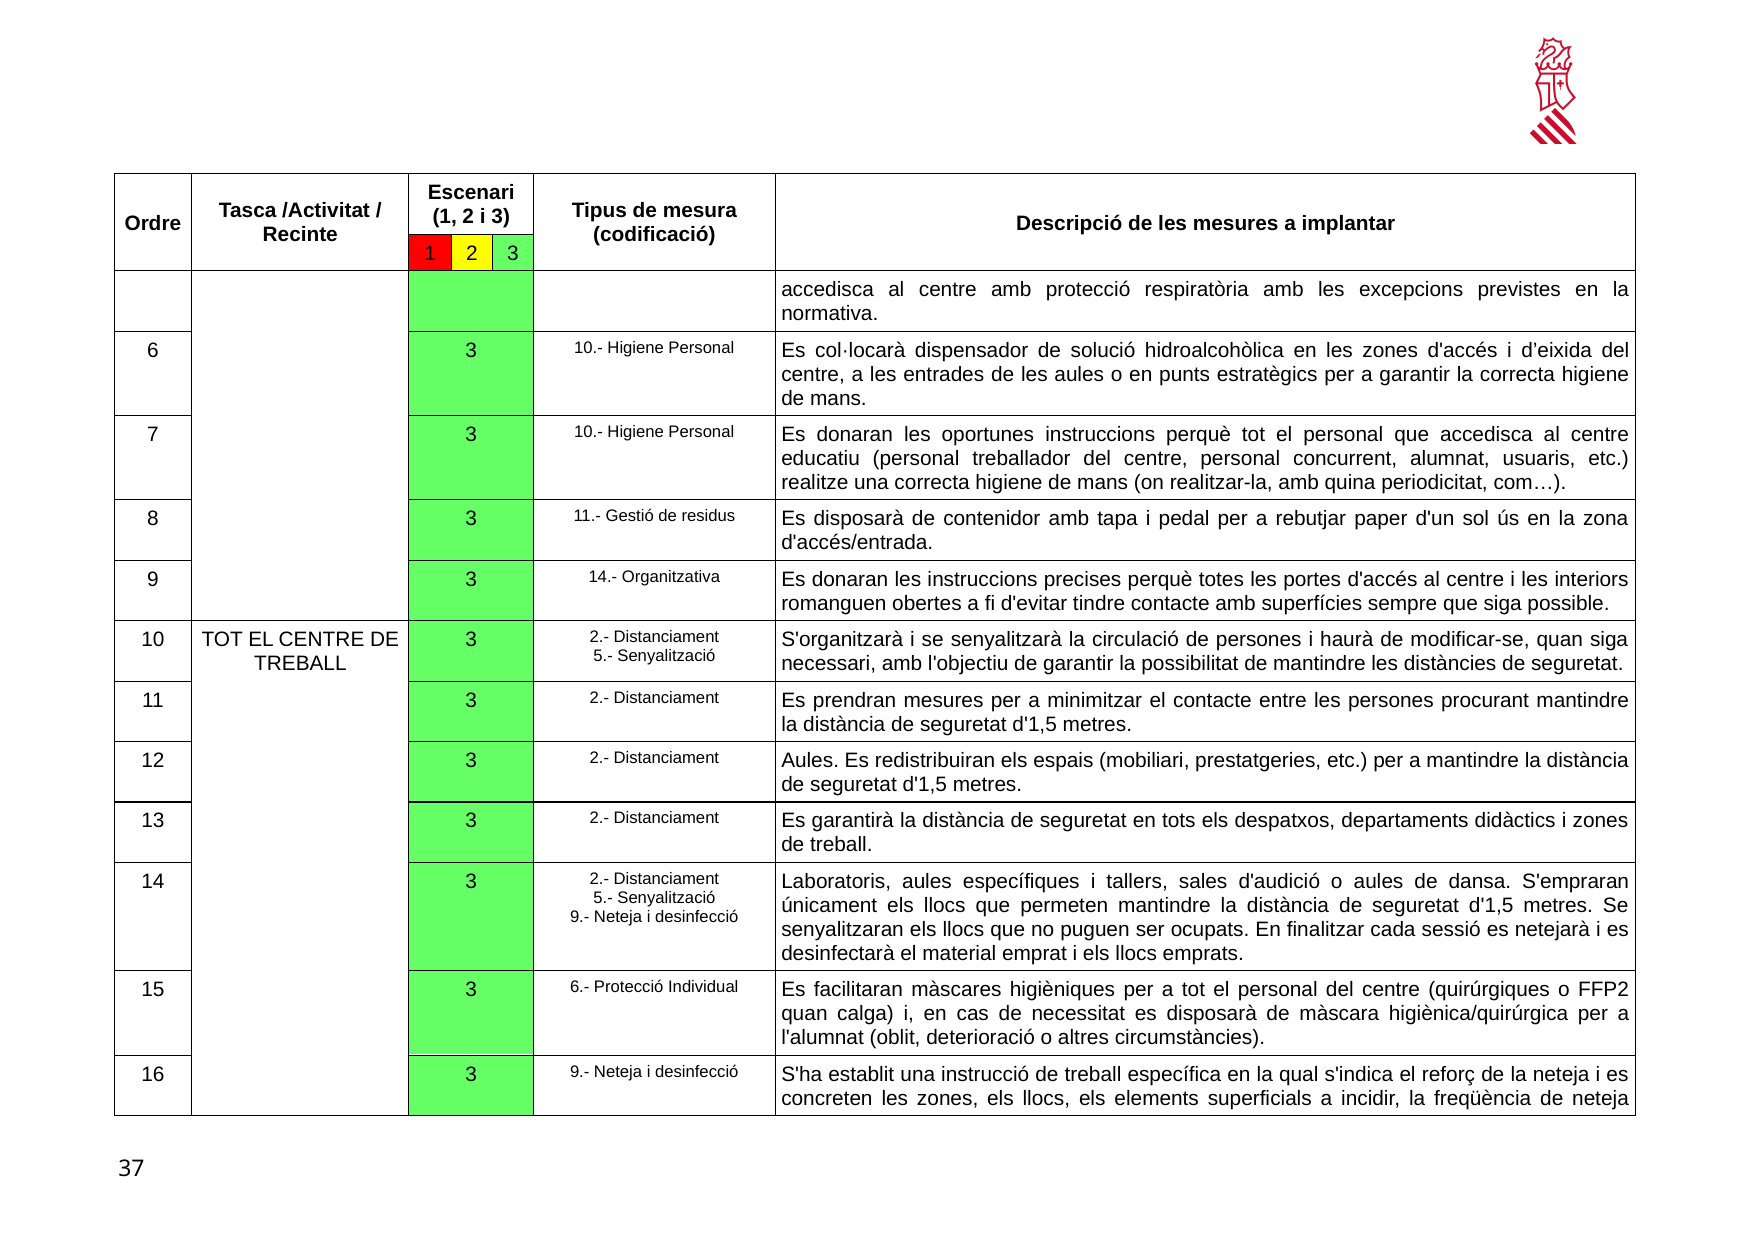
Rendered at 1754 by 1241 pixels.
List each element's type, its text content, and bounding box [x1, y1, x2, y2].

table_header Escenari (1, 2 i 3) [409, 174, 533, 234]
table_cell 11 [115, 682, 191, 741]
table_cell Es garantirà la distància de seguretat en tots els despatxos, departaments didàctics i zones de treball. [776, 803, 1635, 862]
table_cell 14.- Organitzativa [534, 561, 775, 620]
table_cell 3 [409, 971, 533, 1054]
table_cell Es col·locarà dispensador de solució hidroalcohòlica en les zones d'accés i d’eixida del centre, a les entrades de les aules o en punts estratègics per a garantir la correcta higiene de mans. [776, 332, 1635, 415]
table_header Tasca /Activitat / Recinte [192, 174, 408, 270]
table_cell 2.- Distanciament 5.- Senyalització [534, 621, 775, 681]
table_cell [115, 271, 191, 331]
table_cell 11.- Gestió de residus [534, 500, 775, 560]
table_cell 2.- Distanciament [534, 682, 775, 741]
picture [1529, 37, 1577, 144]
table_cell 2 [452, 235, 492, 270]
table_cell 3 [409, 561, 533, 620]
table_cell 10.- Higiene Personal [534, 332, 775, 415]
table_cell 16 [115, 1056, 191, 1115]
table_cell Es disposarà de contenidor amb tapa i pedal per a rebutjar paper d'un sol ús en la zona d'accés/entrada. [776, 500, 1635, 560]
table_cell 3 [409, 682, 533, 741]
table_cell 3 [409, 863, 533, 970]
table_cell 9 [115, 561, 191, 620]
table_cell 14 [115, 863, 191, 970]
table_cell Es prendran mesures per a minimitzar el contacte entre les persones procurant mantindre la distància de seguretat d'1,5 metres. [776, 682, 1635, 741]
table_header Tipus de mesura (codificació) [534, 174, 775, 270]
table_cell 12 [115, 742, 191, 801]
table_cell 13 [115, 803, 191, 862]
table_cell [534, 271, 775, 331]
table_cell [192, 271, 408, 620]
table_cell 3 [409, 332, 533, 415]
table_header Descripció de les mesures a implantar [776, 174, 1635, 270]
table_cell Laboratoris, aules específiques i tallers, sales d'audició o aules de dansa. S'empraran únicament els llocs que permeten mantindre la distància de seguretat d'1,5 metres. Se senyalitzaran els llocs que no puguen ser ocupats. En finalitzar cada sessió es netejarà i es desinfectarà el material emprat i els llocs emprats. [776, 863, 1635, 970]
table_cell 3 [409, 416, 533, 499]
table_cell S'ha establit una instrucció de treball específica en la qual s'indica el reforç de la neteja i es concreten les zones, els llocs, els elements superficials a incidir, la freqüència de neteja [776, 1056, 1635, 1115]
table_cell 3 [409, 742, 533, 801]
table_cell 3 [493, 235, 533, 270]
table_cell 7 [115, 416, 191, 499]
table_cell 3 [409, 500, 533, 560]
table_cell Es facilitaran màscares higièniques per a tot el personal del centre (quirúrgiques o FFP2 quan calga) i, en cas de necessitat es disposarà de màscara higiènica/quirúrgica per a l'alumnat (oblit, deterioració o altres circumstàncies). [776, 971, 1635, 1054]
table_cell 3 [409, 1056, 533, 1115]
table_cell 15 [115, 971, 191, 1054]
table_cell 8 [115, 500, 191, 560]
table_cell accedisca al centre amb protecció respiratòria amb les excepcions previstes en la normativa. [776, 271, 1635, 331]
table_cell 2.- Distanciament [534, 742, 775, 801]
table_cell 1 [409, 235, 451, 270]
table_cell 6.- Protecció Individual [534, 971, 775, 1054]
table_cell 3 [409, 621, 533, 681]
table_cell Es donaran les instruccions precises perquè totes les portes d'accés al centre i les interiors romanguen obertes a fi d'evitar tindre contacte amb superfícies sempre que siga possible. [776, 561, 1635, 620]
table_cell 2.- Distanciament 5.- Senyalització 9.- Neteja i desinfecció [534, 863, 775, 970]
table_header Ordre [115, 174, 191, 270]
table_cell 3 [409, 803, 533, 862]
table_cell 6 [115, 332, 191, 415]
table_cell Aules. Es redistribuiran els espais (mobiliari, prestatgeries, etc.) per a mantindre la distància de seguretat d'1,5 metres. [776, 742, 1635, 801]
table_cell 2.- Distanciament [534, 803, 775, 862]
table_cell Es donaran les oportunes instruccions perquè tot el personal que accedisca al centre educatiu (personal treballador del centre, personal concurrent, alumnat, usuaris, etc.) realitze una correcta higiene de mans (on realitzar-la, amb quina periodicitat, com…). [776, 416, 1635, 499]
table_cell 10 [115, 621, 191, 681]
table_cell 10.- Higiene Personal [534, 416, 775, 499]
table_cell S'organitzarà i se senyalitzarà la circulació de persones i haurà de modificar-se, quan siga necessari, amb l'objectiu de garantir la possibilitat de mantindre les distàncies de seguretat. [776, 621, 1635, 681]
table_cell TOT EL CENTRE DE TREBALL [192, 621, 408, 1115]
table_cell 9.- Neteja i desinfecció [534, 1056, 775, 1115]
table_cell [409, 271, 533, 331]
